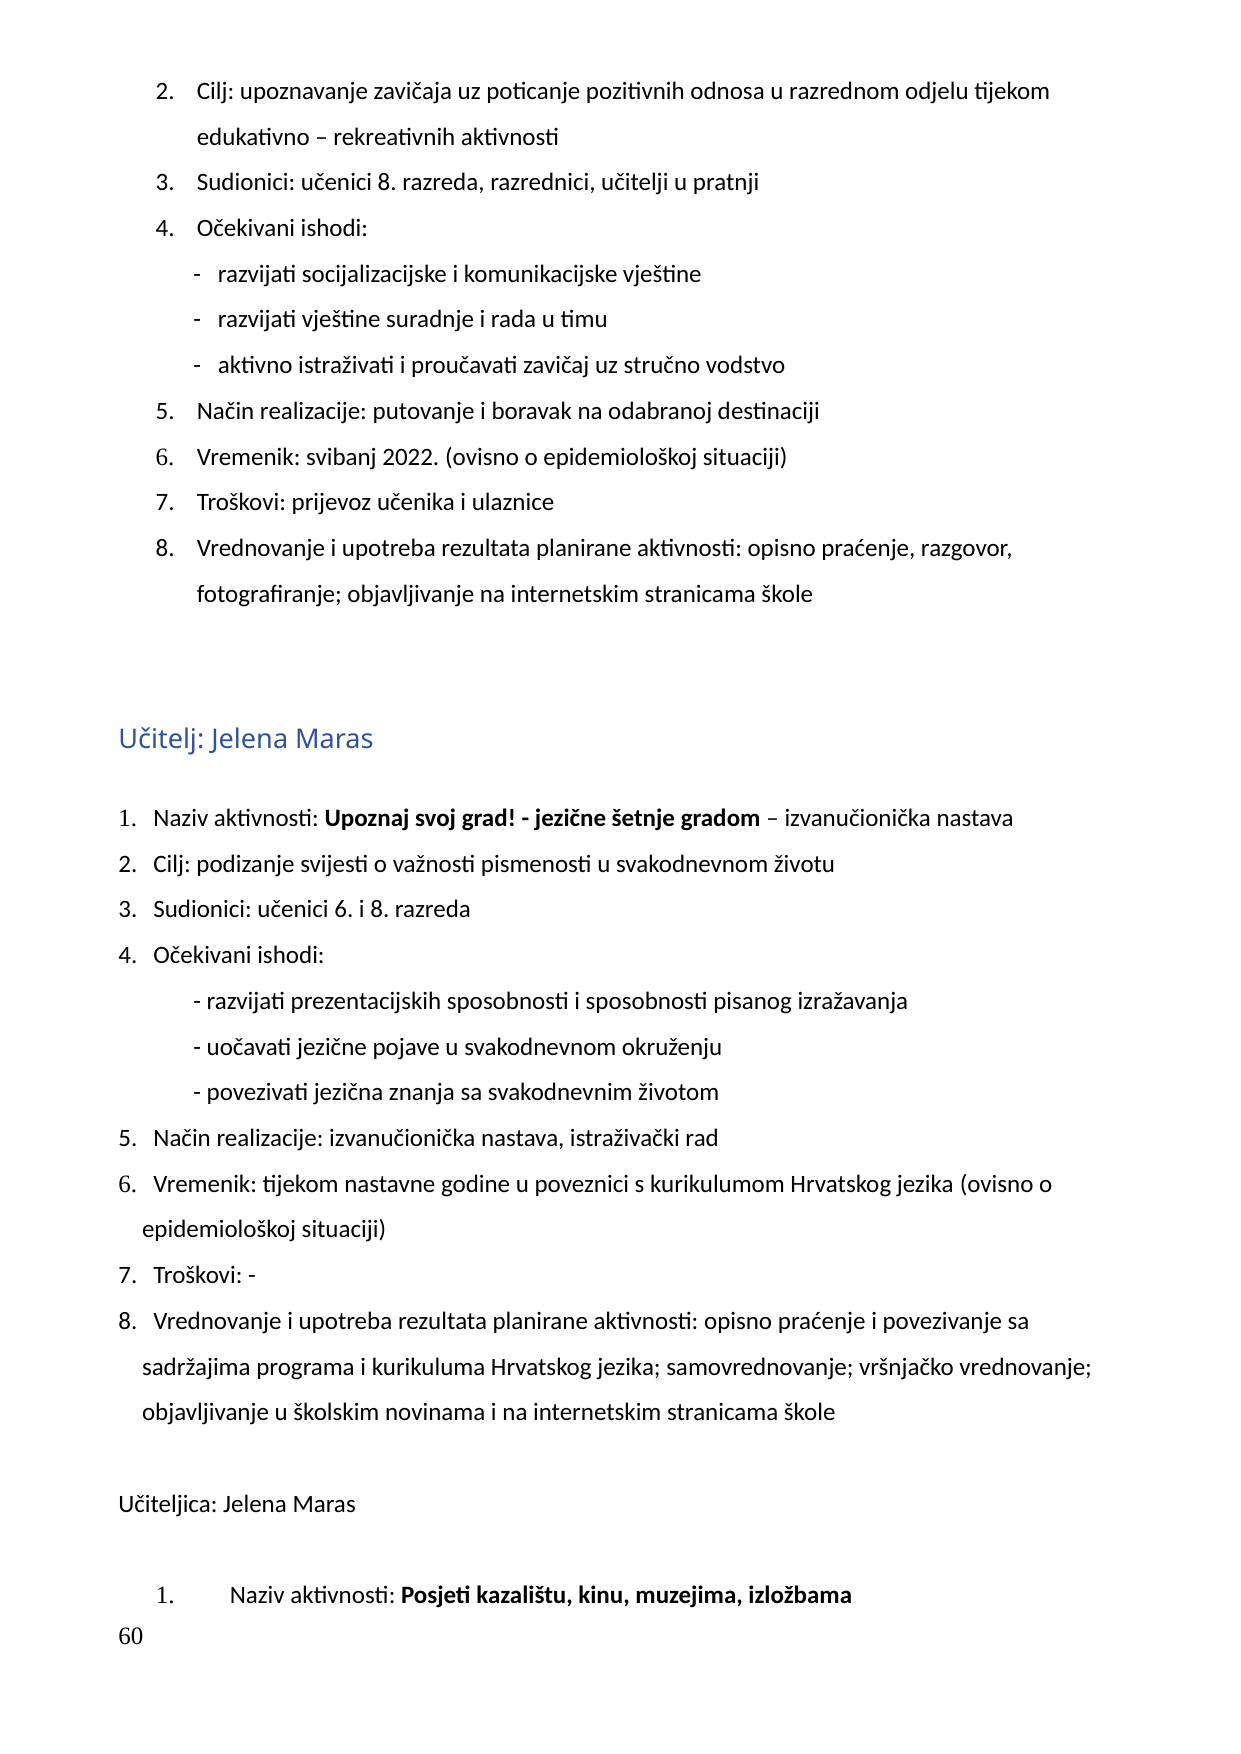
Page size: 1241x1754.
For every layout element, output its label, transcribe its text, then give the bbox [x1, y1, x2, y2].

list Sudionici: učenici 6. i 8. razreda [118, 893, 1122, 924]
list Očekivani ishodi: [118, 939, 1122, 970]
list Način realizacije: putovanje i boravak na odabranoj destinaciji [155, 395, 1122, 426]
list Troškovi: prijevoz učenika i ulaznice [155, 487, 1122, 517]
text - povezivati jezična znanja sa svakodnevnim životom [193, 1076, 1122, 1107]
list Očekivani ishodi: [155, 212, 1122, 243]
text - razvijati vještine suradnje i rada u timu [193, 304, 1122, 334]
list Naziv aktivnosti: Posjeti kazalištu, kinu, muzejima, izložbama [156, 1579, 1122, 1610]
text - razvijati socijalizacijske i komunikacijske vještine [193, 258, 1122, 288]
list Cilj: podizanje svijesti o važnosti pismenosti u svakodnevnom životu [118, 848, 1122, 878]
text - aktivno istraživati i proučavati zavičaj uz stručno vodstvo [193, 349, 1122, 380]
text Učiteljica: Jelena Maras [118, 1488, 1122, 1518]
list Cilj: upoznavanje zavičaja uz poticanje pozitivnih odnosa u razrednom odjelu tijekom edukativno – rekreativnih aktivnosti [155, 75, 1122, 151]
list Vrednovanje i upotreba rezultata planirane aktivnosti: opisno praćenje i povezivanje sa sadržajima programa i kurikuluma Hrvatskog jezika; samovrednovanje; vršnjačko vrednovanje; objavljivanje u školskim novinama i na internetskim stranicama škole [118, 1305, 1122, 1427]
list Način realizacije: izvanučionička nastava, istraživački rad [118, 1122, 1122, 1153]
list Naziv aktivnosti: Upoznaj svoj grad! - jezične šetnje gradom – izvanučionička nastava [118, 802, 1122, 832]
list Troškovi: - [118, 1259, 1122, 1290]
text - uočavati jezične pojave u svakodnevnom okruženju [193, 1031, 1122, 1061]
list Vrednovanje i upotreba rezultata planirane aktivnosti: opisno praćenje, razgovor, fotografiranje; objavljivanje na internetskim stranicama škole [155, 532, 1122, 608]
text - razvijati prezentacijskih sposobnosti i sposobnosti pisanog izražavanja [193, 985, 1122, 1015]
list Vremenik: tijekom nastavne godine u poveznici s kurikulumom Hrvatskog jezika (ovisno o epidemiološkoj situaciji) [118, 1168, 1122, 1244]
subtitle Učitelj: Jelena Maras [118, 719, 1122, 756]
list Sudionici: učenici 8. razreda, razrednici, učitelji u pratnji [155, 166, 1122, 197]
list Vremenik: svibanj 2022. (ovisno o epidemiološkoj situaciji) [155, 441, 1122, 471]
